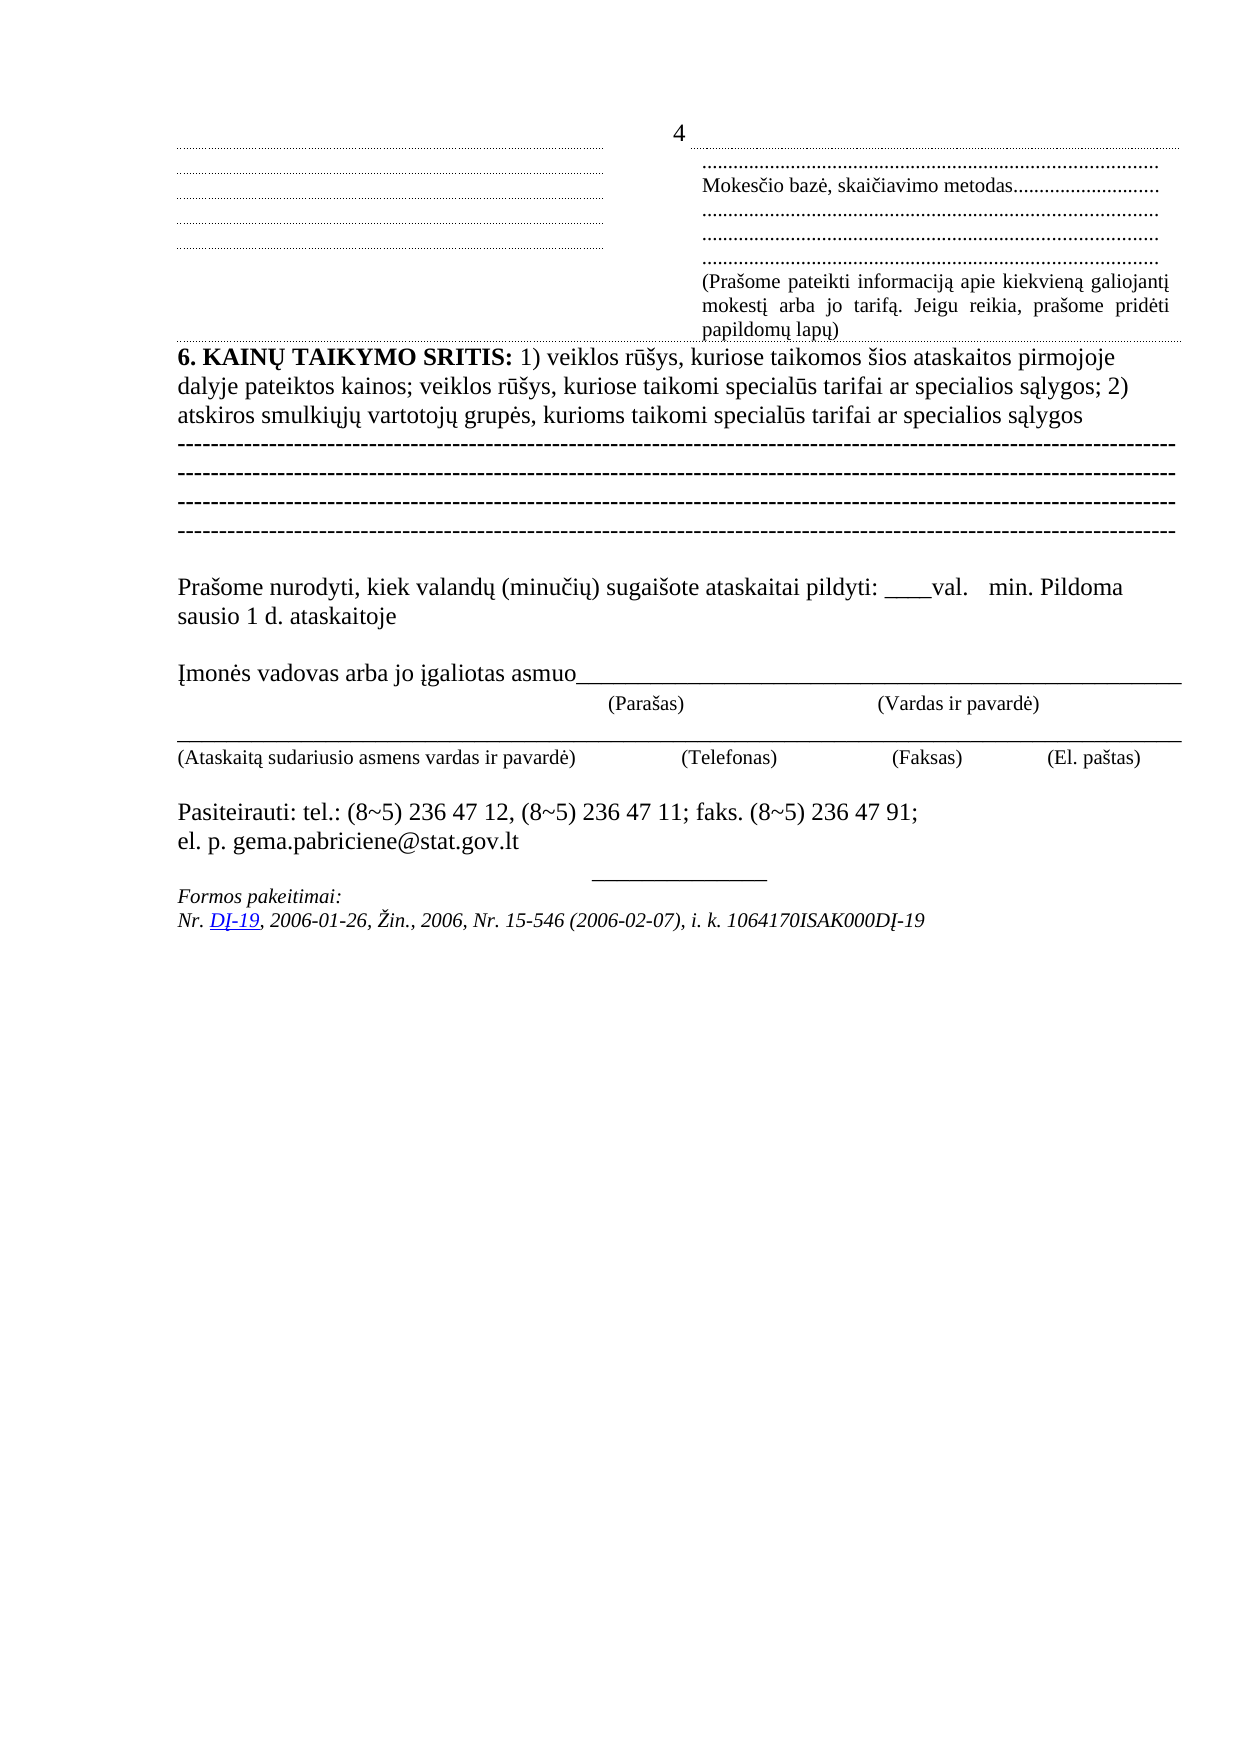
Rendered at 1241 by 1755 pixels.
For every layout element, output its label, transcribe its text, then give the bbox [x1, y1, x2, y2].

table_cell [177, 173, 605, 198]
text 6. Kainų taikymo sritis: 1) veiklos rūšys, kuriose taikomos šios ataskaitos pirmojoje dalyje pateiktos kainos; veiklos rūšys, kuriose taikomi specialūs tarifai ar specialios sąlygos; 2) atskiros smulkiųjų vartotojų grupės, kurioms taikomi specialūs tarifai ar specialios sąlygos [177, 342, 1181, 428]
text Įmonės vadovas arba jo įgaliotas asmuo [177, 658, 1181, 687]
table_cell [605, 223, 691, 248]
table_cell [605, 173, 691, 198]
table_cell [605, 198, 691, 223]
text Prašome nurodyti, kiek valandų (minučių) sugaišote ataskaitai pildyti: val. min. Pildoma sausio 1 d. ataskaitoje [177, 572, 1181, 630]
table_cell [177, 148, 605, 173]
text (Ataskaitą sudariusio asmens vardas ir pavardė) (Telefonas) (Faksas) (El. paštas) [177, 745, 1181, 769]
text (Parašas) (Vardas ir pavardė) [177, 687, 1181, 716]
table_cell [605, 248, 691, 341]
table_cell [177, 198, 605, 223]
text ______________ [177, 855, 1181, 884]
table_cell [605, 148, 691, 173]
text Formos pakeitimai: [177, 884, 1181, 908]
text Pasiteirauti: tel.: (8~5) 236 47 12, (8~5) 236 47 11; faks. (8~5) 236 47 91; [177, 797, 1181, 826]
table_cell [177, 248, 605, 341]
text el. p. gema.pabriciene@stat.gov.lt [177, 826, 1181, 855]
table_cell [177, 223, 605, 248]
text Nr. DĮ-19, 2006-01-26, Žin., 2006, Nr. 15-546 (2006-02-07), i. k. 1064170ISAK000DĮ-19 [177, 908, 1181, 932]
table_cell Mokesčių tipai, pavadinimai Mokesčių dydžiai, tarifai Vietovė arba regionas Nuo kada galioja Mokesčio bazė, skaičiavimo metodas (Prašome pateikti informaciją apie kiekvieną galiojantį mokestį arba jo tarifą. Jeigu reikia, prašome pridėti papildomų lapų) [691, 148, 1181, 341]
